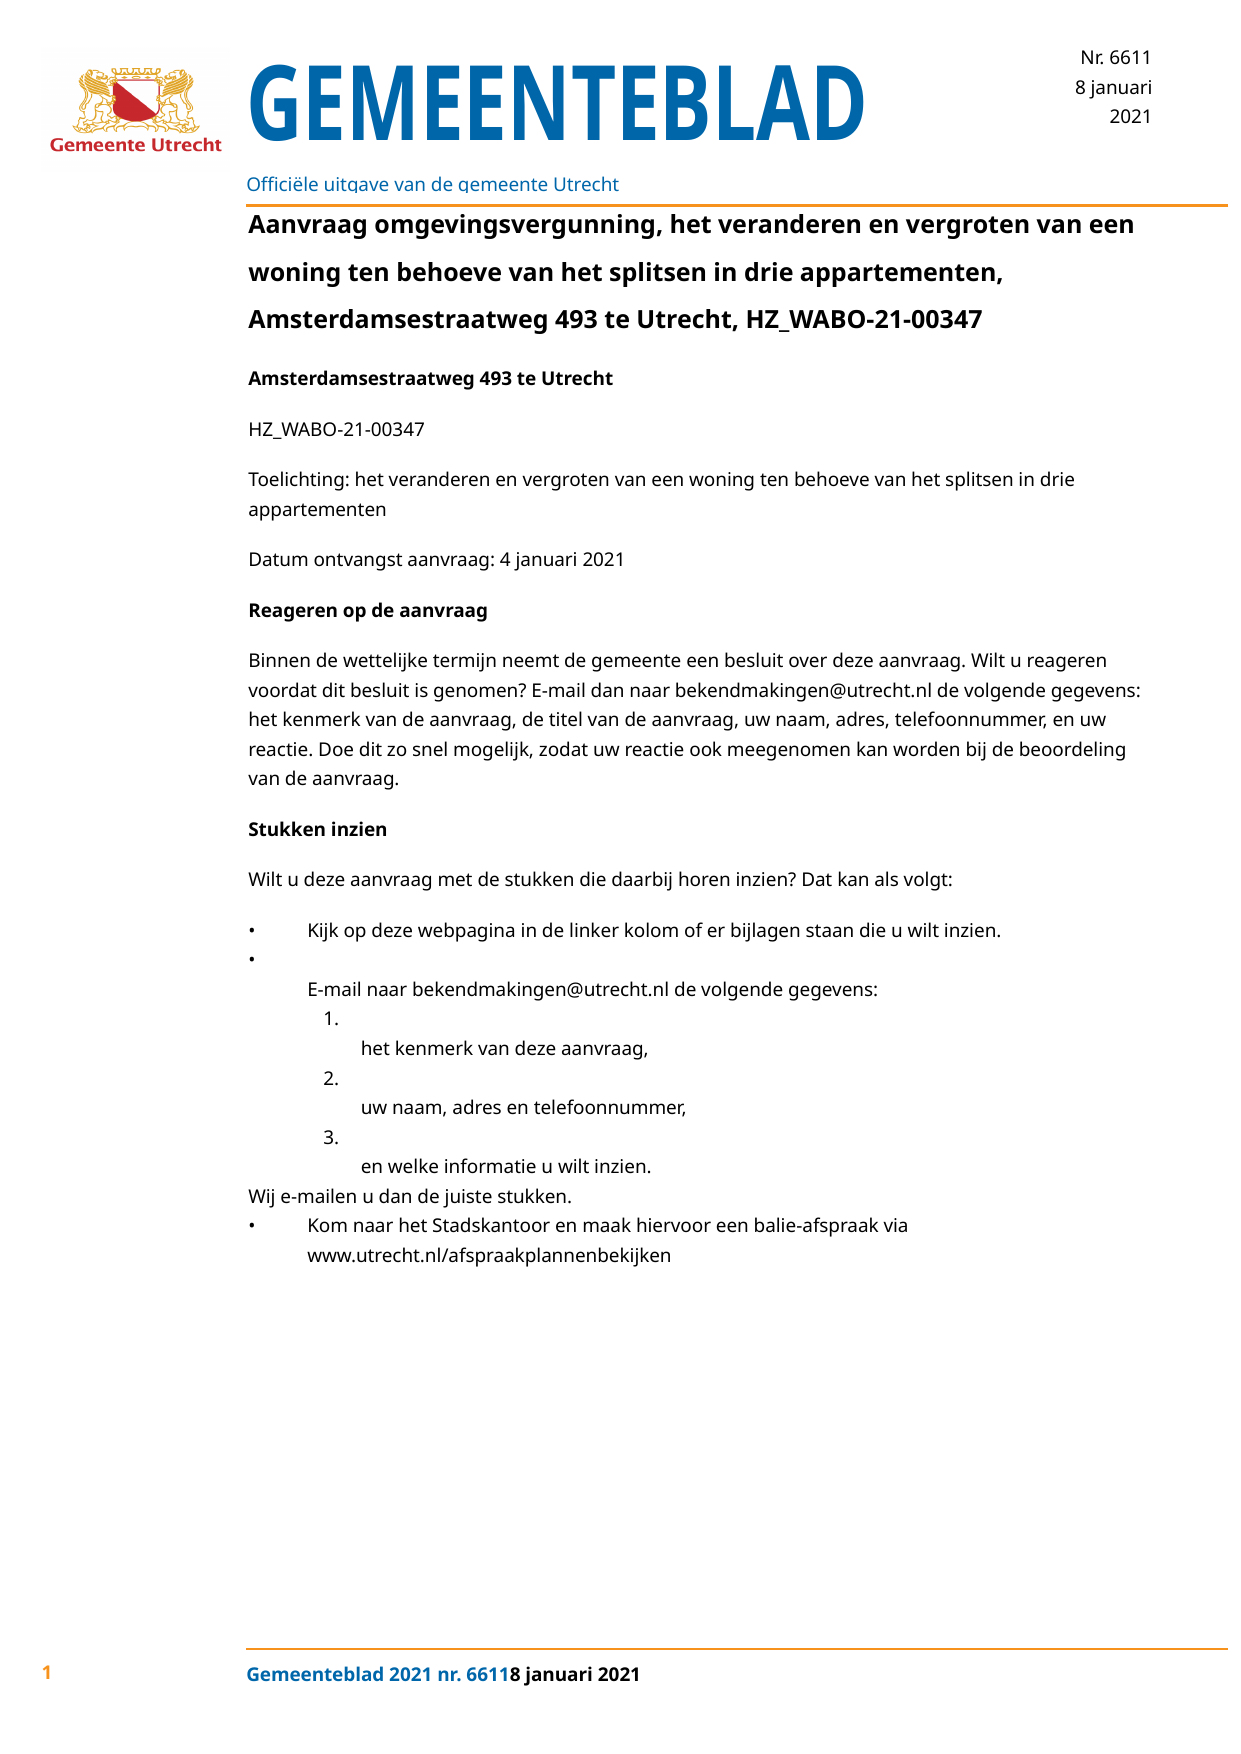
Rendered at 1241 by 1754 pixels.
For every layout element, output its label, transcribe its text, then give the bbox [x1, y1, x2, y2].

list Kom naar het Stadskantoor en maak hiervoor een balie-afspraak via www.utrecht.nl/afspraakplannenbekijken [248, 1213, 1152, 1268]
picture [41, 47, 231, 172]
list uw naam, adres en telefoonnummer, [323, 1094, 1152, 1120]
text Binnen de wettelijke termijn neemt de gemeente een besluit over deze aanvraag. Wilt u reageren voordat dit besluit is genomen? E-mail dan naar bekendmakingen@utrecht.nl de volgende gegevens: het kenmerk van de aanvraag, de titel van de aanvraag, uw naam, adres, telefoonnummer, en uw reactie. Doe dit zo snel mogelijk, zodat uw reactie ook meegenomen kan worden bij de beoordeling van de aanvraag. [248, 647, 1152, 791]
text Wij e-mailen u dan de juiste stukken. [248, 1183, 1152, 1209]
text Toelichting: het veranderen en vergroten van een woning ten behoeve van het splitsen in drie appartementen [248, 466, 1152, 522]
text Amsterdamsestraatweg 493 te Utrecht [248, 366, 1152, 391]
list en welke informatie u wilt inzien. [323, 1153, 1152, 1179]
list E-mail naar bekendmakingen@utrecht.nl de volgende gegevens: [248, 976, 1152, 1002]
text Reageren op de aanvraag [248, 597, 1152, 622]
text Stukken inzien [248, 816, 1152, 842]
text Datum ontvangst aanvraag: 4 januari 2021 [248, 546, 1152, 572]
list het kenmerk van deze aanvraag, [323, 1035, 1152, 1061]
text Wilt u deze aanvraag met de stukken die daarbij horen inzien? Dat kan als volgt: [248, 866, 1152, 892]
text Aanvraag omgevingsvergunning, het veranderen en vergroten van een woning ten behoeve van het splitsen in drie appartementen, Amsterdamsestraatweg 493 te Utrecht, HZ_WABO-21-00347 [248, 207, 1152, 336]
text HZ_WABO-21-00347 [248, 416, 1152, 442]
list Kijk op deze webpagina in de linker kolom of er bijlagen staan die u wilt inzien. [248, 917, 1152, 942]
